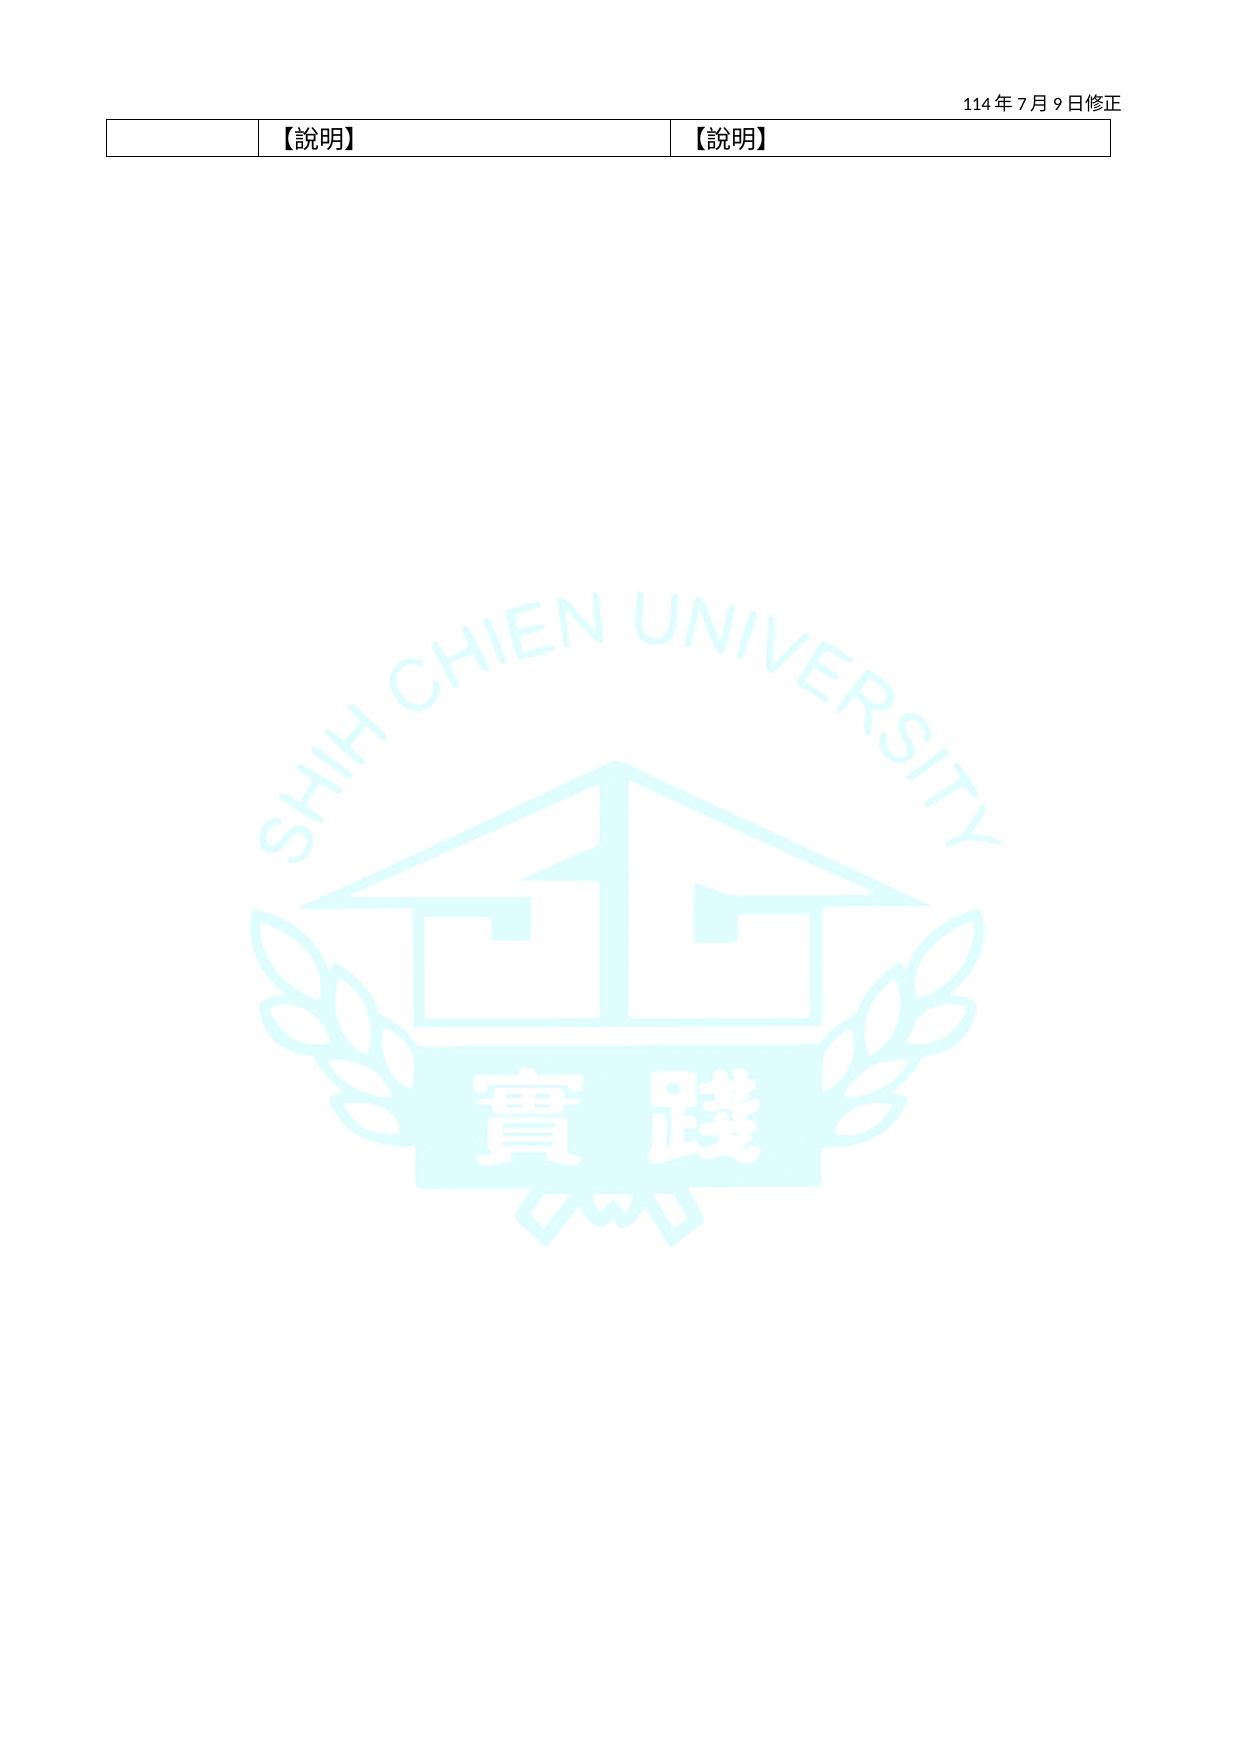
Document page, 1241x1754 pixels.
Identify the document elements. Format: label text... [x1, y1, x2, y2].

table_cell [107, 120, 258, 156]
table_cell 【說明】 [671, 120, 1110, 156]
table_cell 【說明】 [259, 120, 670, 156]
